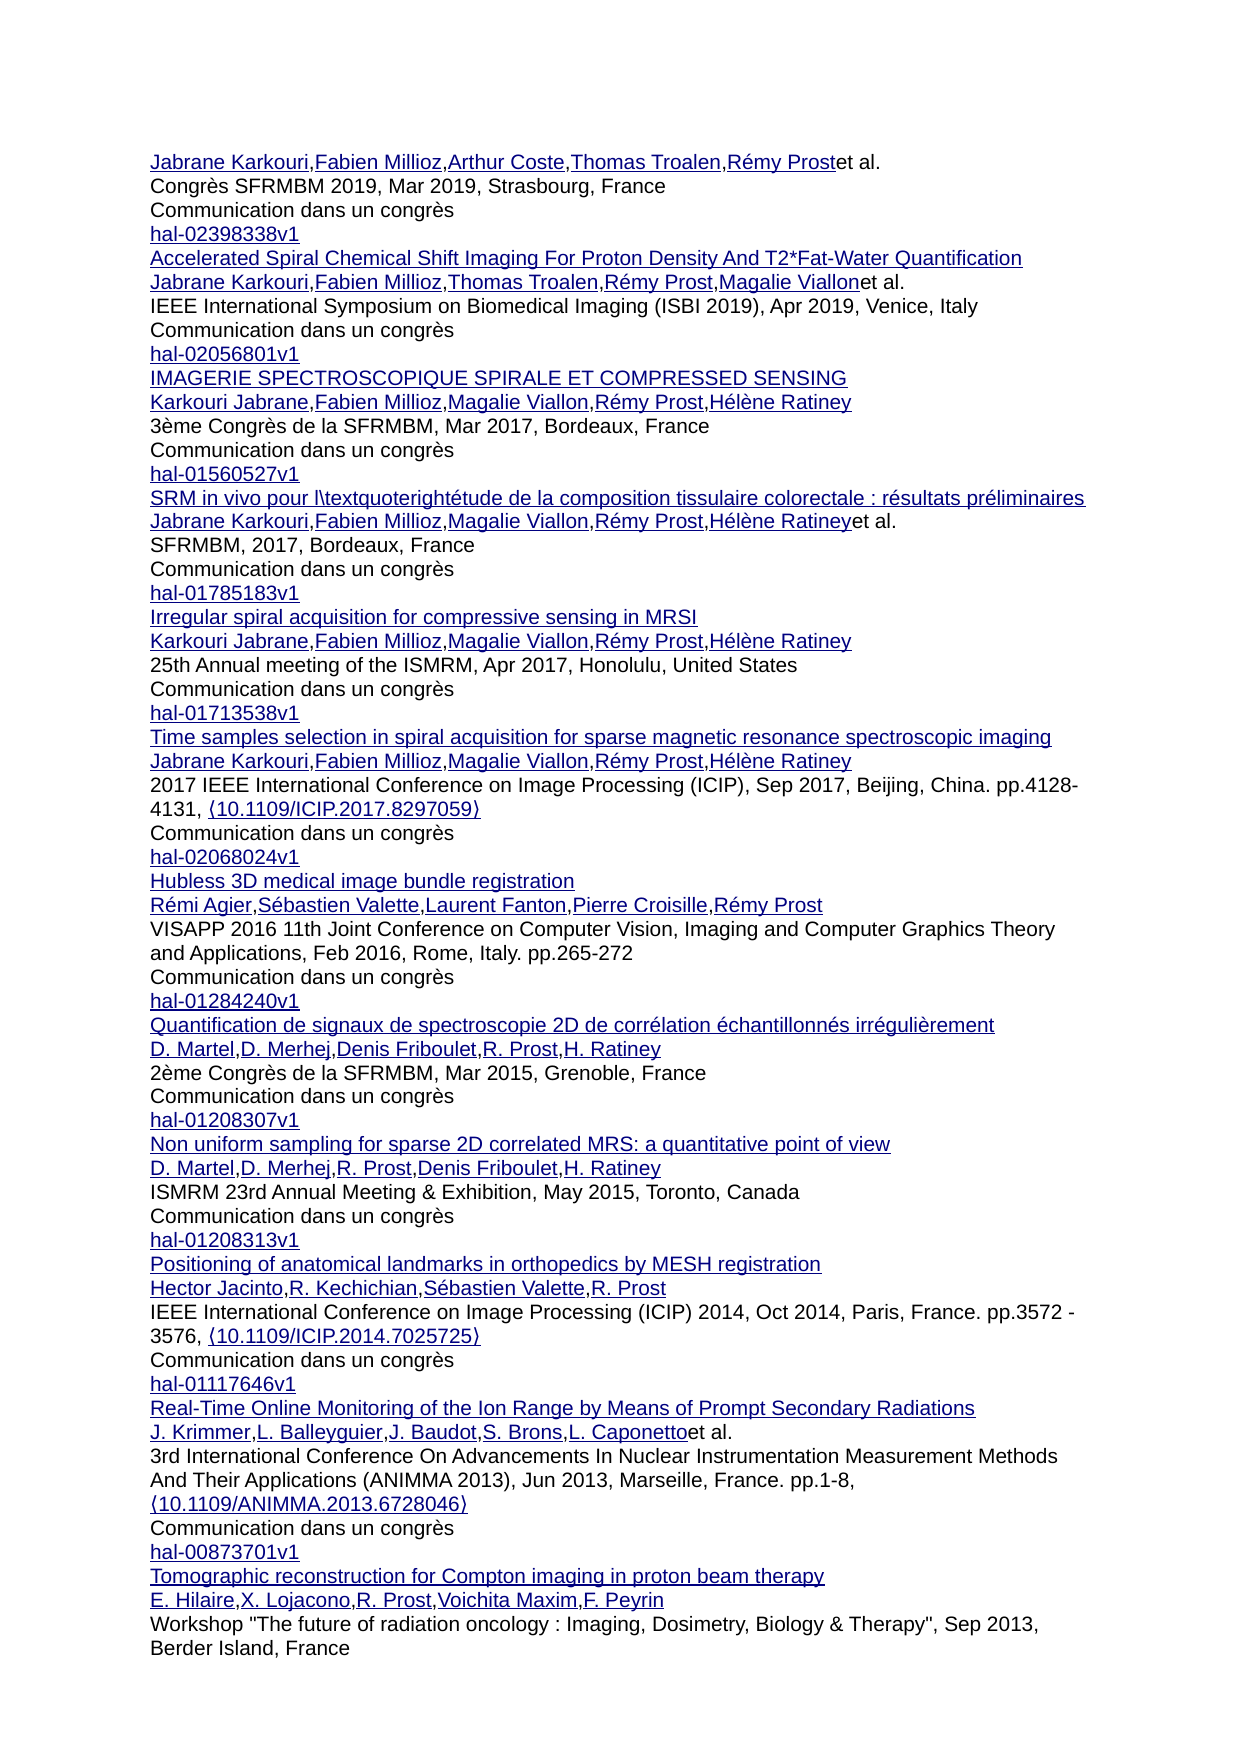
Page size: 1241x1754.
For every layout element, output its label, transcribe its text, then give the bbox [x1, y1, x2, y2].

table_cell Hubless 3D medical image bundle registration Rémi Agier,Sébastien Valette,Laurent Fanton,Pierre Croisille,Rémy Prost VISAPP 2016 11th Joint Conference on Computer Vision, Imaging and Computer Graphics Theory and Applications, Feb 2016, Rome, Italy. pp.265-272 Communication dans un congrès hal-01284240v1 [150, 869, 1090, 1012]
table_cell Positioning of anatomical landmarks in orthopedics by MESH registration Hector Jacinto,R. Kechichian,Sébastien Valette,R. Prost IEEE International Conference on Image Processing (ICIP) 2014, Oct 2014, Paris, France. pp.3572 - 3576, ⟨10.1109/ICIP.2014.7025725⟩ Communication dans un congrès hal-01117646v1 [150, 1252, 1090, 1396]
table_cell Non uniform sampling for sparse 2D correlated MRS: a quantitative point of view D. Martel,D. Merhej,R. Prost,Denis Friboulet,H. Ratiney ISMRM 23rd Annual Meeting & Exhibition, May 2015, Toronto, Canada Communication dans un congrès hal-01208313v1 [150, 1132, 1090, 1252]
table_cell IMAGERIE SPECTROSCOPIQUE SPIRALE ET COMPRESSED SENSING Karkouri Jabrane,Fabien Millioz,Magalie Viallon,Rémy Prost,Hélène Ratiney 3ème Congrès de la SFRMBM, Mar 2017, Bordeaux, France Communication dans un congrès hal-01560527v1 [150, 366, 1090, 485]
table_cell Accelerated Spiral Chemical Shift Imaging For Proton Density And T2*Fat-Water Quantification Jabrane Karkouri,Fabien Millioz,Thomas Troalen,Rémy Prost,Magalie Viallonet al. IEEE International Symposium on Biomedical Imaging (ISBI 2019), Apr 2019, Venice, Italy Communication dans un congrès hal-02056801v1 [150, 246, 1090, 366]
table_cell Quantification de signaux de spectroscopie 2D de corrélation échantillonnés irrégulièrement D. Martel,D. Merhej,Denis Friboulet,R. Prost,H. Ratiney 2ème Congrès de la SFRMBM, Mar 2015, Grenoble, France Communication dans un congrès hal-01208307v1 [150, 1013, 1090, 1132]
table_cell Jabrane Karkouri,Fabien Millioz,Arthur Coste,Thomas Troalen,Rémy Prostet al. Congrès SFRMBM 2019, Mar 2019, Strasbourg, France Communication dans un congrès hal-02398338v1 [150, 150, 1090, 246]
table_cell Irregular spiral acquisition for compressive sensing in MRSI Karkouri Jabrane,Fabien Millioz,Magalie Viallon,Rémy Prost,Hélène Ratiney 25th Annual meeting of the ISMRM, Apr 2017, Honolulu, United States Communication dans un congrès hal-01713538v1 [150, 605, 1090, 725]
table_cell Tomographic reconstruction for Compton imaging in proton beam therapy E. Hilaire,X. Lojacono,R. Prost,Voichita Maxim,F. Peyrin Workshop "The future of radiation oncology : Imaging, Dosimetry, Biology & Therapy", Sep 2013, Berder Island, France [150, 1564, 1090, 1659]
table_cell Time samples selection in spiral acquisition for sparse magnetic resonance spectroscopic imaging Jabrane Karkouri,Fabien Millioz,Magalie Viallon,Rémy Prost,Hélène Ratiney 2017 IEEE International Conference on Image Processing (ICIP), Sep 2017, Beijing, China. pp.4128-4131, ⟨10.1109/ICIP.2017.8297059⟩ Communication dans un congrès hal-02068024v1 [150, 725, 1090, 869]
table_cell Real-Time Online Monitoring of the Ion Range by Means of Prompt Secondary Radiations J. Krimmer,L. Balleyguier,J. Baudot,S. Brons,L. Caponettoet al. 3rd International Conference On Advancements In Nuclear Instrumentation Measurement Methods And Their Applications (ANIMMA 2013), Jun 2013, Marseille, France. pp.1-8, ⟨10.1109/ANIMMA.2013.6728046⟩ Communication dans un congrès hal-00873701v1 [150, 1396, 1090, 1563]
table_cell SRM in vivo pour l\textquoterightétude de la composition tissulaire colorectale : résultats préliminaires Jabrane Karkouri,Fabien Millioz,Magalie Viallon,Rémy Prost,Hélène Ratineyet al. SFRMBM, 2017, Bordeaux, France Communication dans un congrès hal-01785183v1 [150, 485, 1090, 605]
